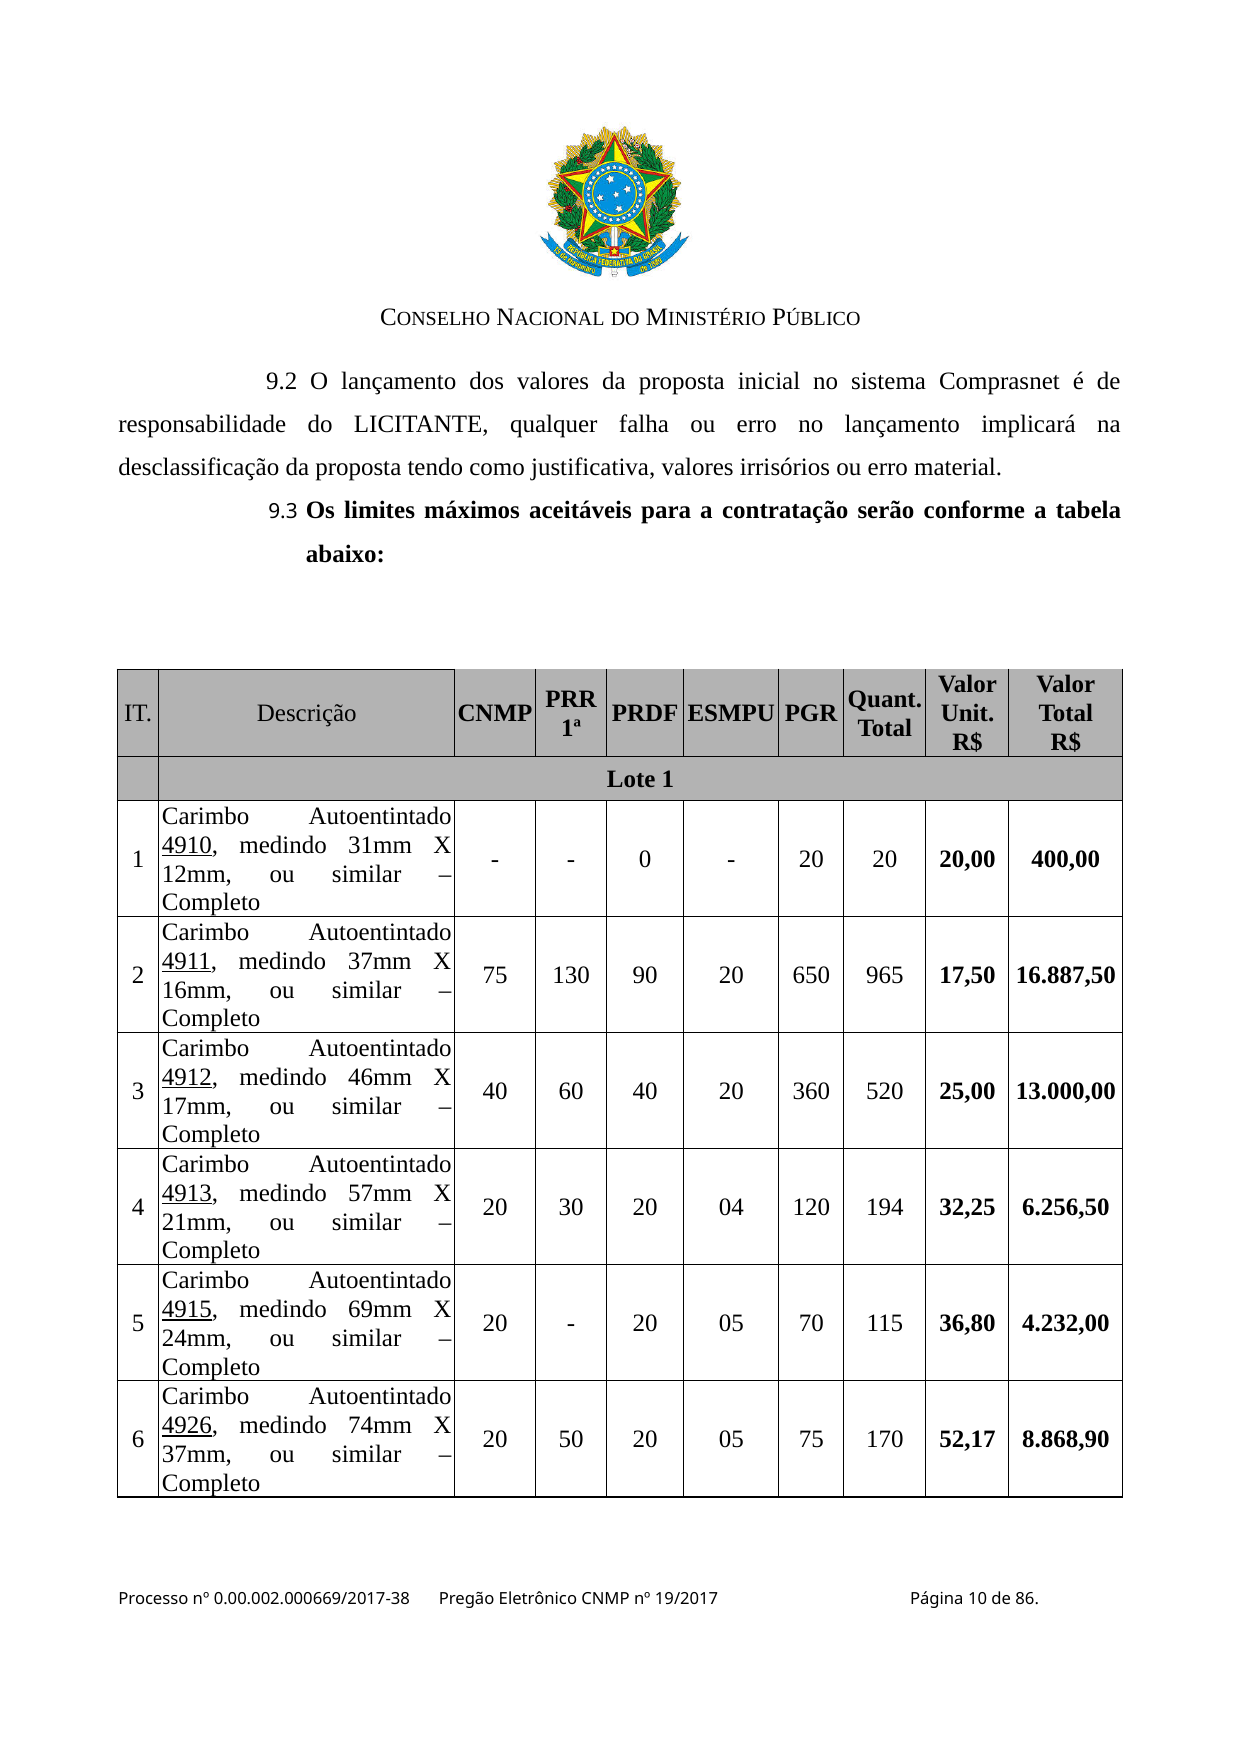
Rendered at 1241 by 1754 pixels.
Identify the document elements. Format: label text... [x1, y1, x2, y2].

table_cell 75 [779, 1381, 843, 1496]
table_cell Carimbo Autoentintado 4911, medindo 37mm X 16mm, ou similar – Completo [159, 917, 454, 1032]
table_cell 360 [779, 1033, 843, 1148]
table_cell 20 [779, 801, 843, 916]
table_cell Carimbo Autoentintado 4926, medindo 74mm X 37mm, ou similar – Completo [159, 1381, 454, 1496]
table_cell 520 [844, 1033, 925, 1148]
table_cell 170 [844, 1381, 925, 1496]
table_cell 0 [607, 801, 683, 916]
table_cell 20 [455, 1265, 535, 1380]
table_cell 400,00 [1009, 801, 1122, 916]
table_cell 194 [844, 1149, 925, 1264]
table_cell 4 [118, 1149, 158, 1264]
table_cell 6 [118, 1381, 158, 1496]
table_cell 32,25 [926, 1149, 1008, 1264]
table_cell 04 [684, 1149, 778, 1264]
table_cell 6.256,50 [1009, 1149, 1122, 1264]
table_cell 52,17 [926, 1381, 1008, 1496]
table_cell Lote 1 [159, 757, 1122, 800]
table_cell 20 [607, 1381, 683, 1496]
table_cell Carimbo Autoentintado 4910, medindo 31mm X 12mm, ou similar – Completo [159, 801, 454, 916]
table_header PRR 1ª [536, 669, 606, 756]
table_header PRDF [607, 669, 683, 756]
table_cell 75 [455, 917, 535, 1032]
table_cell 13.000,00 [1009, 1033, 1122, 1148]
table_cell 05 [684, 1381, 778, 1496]
table_header Quant. Total [844, 669, 925, 756]
table_header Valor Total R$ [1009, 669, 1122, 756]
table_cell 965 [844, 917, 925, 1032]
table_header CNMP [455, 669, 535, 756]
table_cell 115 [844, 1265, 925, 1380]
table_cell 650 [779, 917, 843, 1032]
table_cell 50 [536, 1381, 606, 1496]
table_cell 20 [607, 1265, 683, 1380]
table_cell 20,00 [926, 801, 1008, 916]
table_cell 1 [118, 801, 158, 916]
table_cell 60 [536, 1033, 606, 1148]
table_cell 20 [607, 1149, 683, 1264]
table_cell 8.868,90 [1009, 1381, 1122, 1496]
table_cell 30 [536, 1149, 606, 1264]
table_cell 25,00 [926, 1033, 1008, 1148]
table_cell - [455, 801, 535, 916]
table_cell 40 [607, 1033, 683, 1148]
table_cell 16.887,50 [1009, 917, 1122, 1032]
table_cell 5 [118, 1265, 158, 1380]
table_cell 20 [684, 917, 778, 1032]
table_cell 17,50 [926, 917, 1008, 1032]
table_cell 120 [779, 1149, 843, 1264]
table_cell 05 [684, 1265, 778, 1380]
table_cell Carimbo Autoentintado 4912, medindo 46mm X 17mm, ou similar – Completo [159, 1033, 454, 1148]
table_cell 20 [844, 801, 925, 916]
table_cell Carimbo Autoentintado 4915, medindo 69mm X 24mm, ou similar – Completo [159, 1265, 454, 1380]
text 9.2 O lançamento dos valores da proposta inicial no sistema Comprasnet é de responsabilidade do LICITANTE, qualquer falha ou erro no lançamento implicará na desclassificação da proposta tendo como justificativa, valores irrisórios ou erro material. [118, 366, 1122, 481]
table_cell 36,80 [926, 1265, 1008, 1380]
table_cell - [536, 801, 606, 916]
table_cell - [684, 801, 778, 916]
table_header IT. [118, 670, 158, 756]
table_cell 4.232,00 [1009, 1265, 1122, 1380]
table_header PGR [779, 669, 843, 756]
list Os limites máximos aceitáveis para a contratação serão conforme a tabela abaixo: [268, 495, 1122, 568]
table_cell 70 [779, 1265, 843, 1380]
table_cell 20 [455, 1149, 535, 1264]
table_cell 20 [684, 1033, 778, 1148]
table_cell 2 [118, 917, 158, 1032]
table_cell 20 [455, 1381, 535, 1496]
table_cell 90 [607, 917, 683, 1032]
table_header Valor Unit. R$ [926, 669, 1008, 756]
table_header ESMPU [684, 669, 778, 756]
table_header Descrição [159, 670, 454, 756]
table_cell 130 [536, 917, 606, 1032]
table_cell [118, 757, 158, 800]
table_cell 3 [118, 1033, 158, 1148]
table_cell - [536, 1265, 606, 1380]
table_cell Carimbo Autoentintado 4913, medindo 57mm X 21mm, ou similar – Completo [159, 1149, 454, 1264]
table_cell 40 [455, 1033, 535, 1148]
